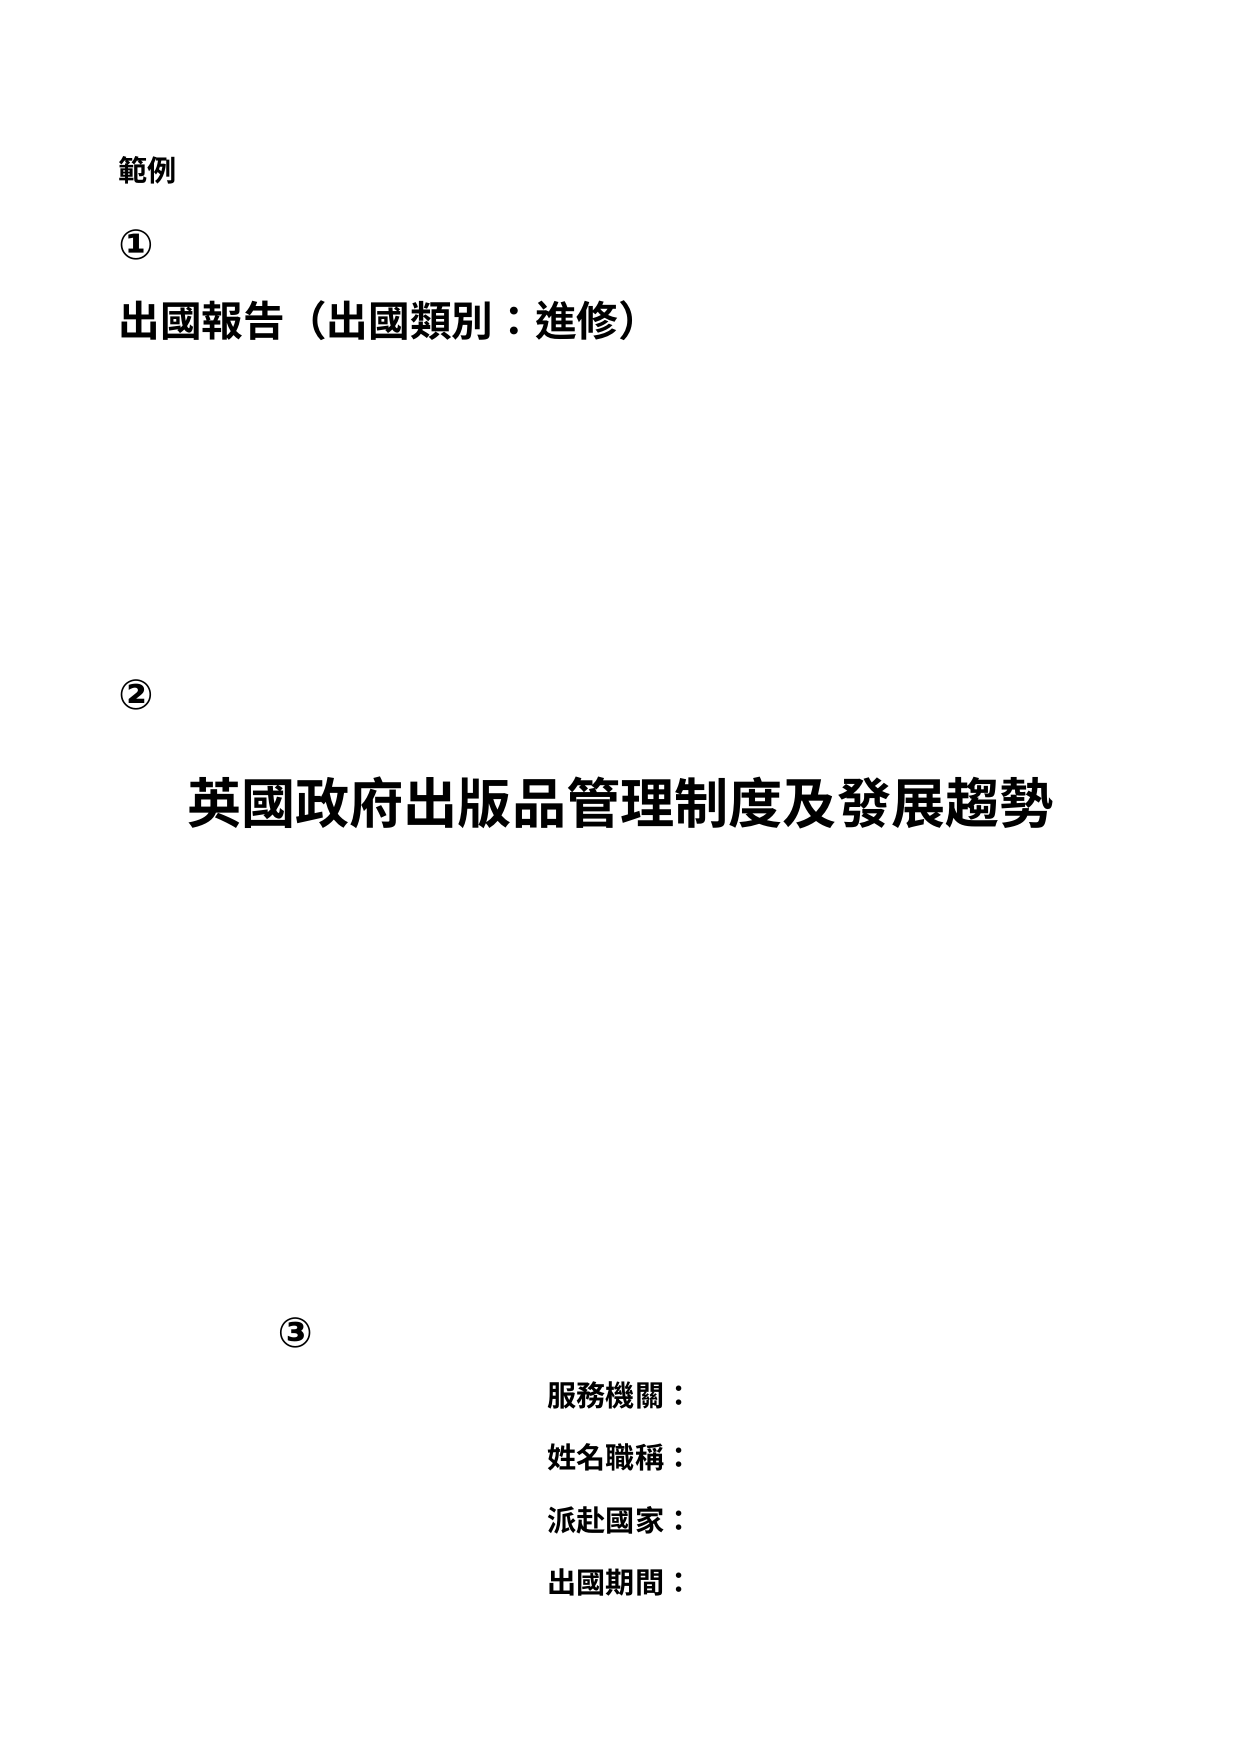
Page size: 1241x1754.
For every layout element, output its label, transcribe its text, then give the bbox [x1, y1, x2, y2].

text 派赴國家： [118, 1477, 1122, 1539]
text ③ [118, 1289, 1122, 1352]
text 出國報告（出國類別：進修） [118, 277, 1122, 339]
text 姓名職稱： [118, 1414, 1122, 1477]
text 服務機關： [118, 1352, 1122, 1414]
text 出國期間： [118, 1539, 1122, 1602]
text 範例 [118, 127, 1122, 189]
text 英國政府出版品管理制度及發展趨勢 [118, 727, 1122, 852]
text ② [118, 652, 1122, 714]
